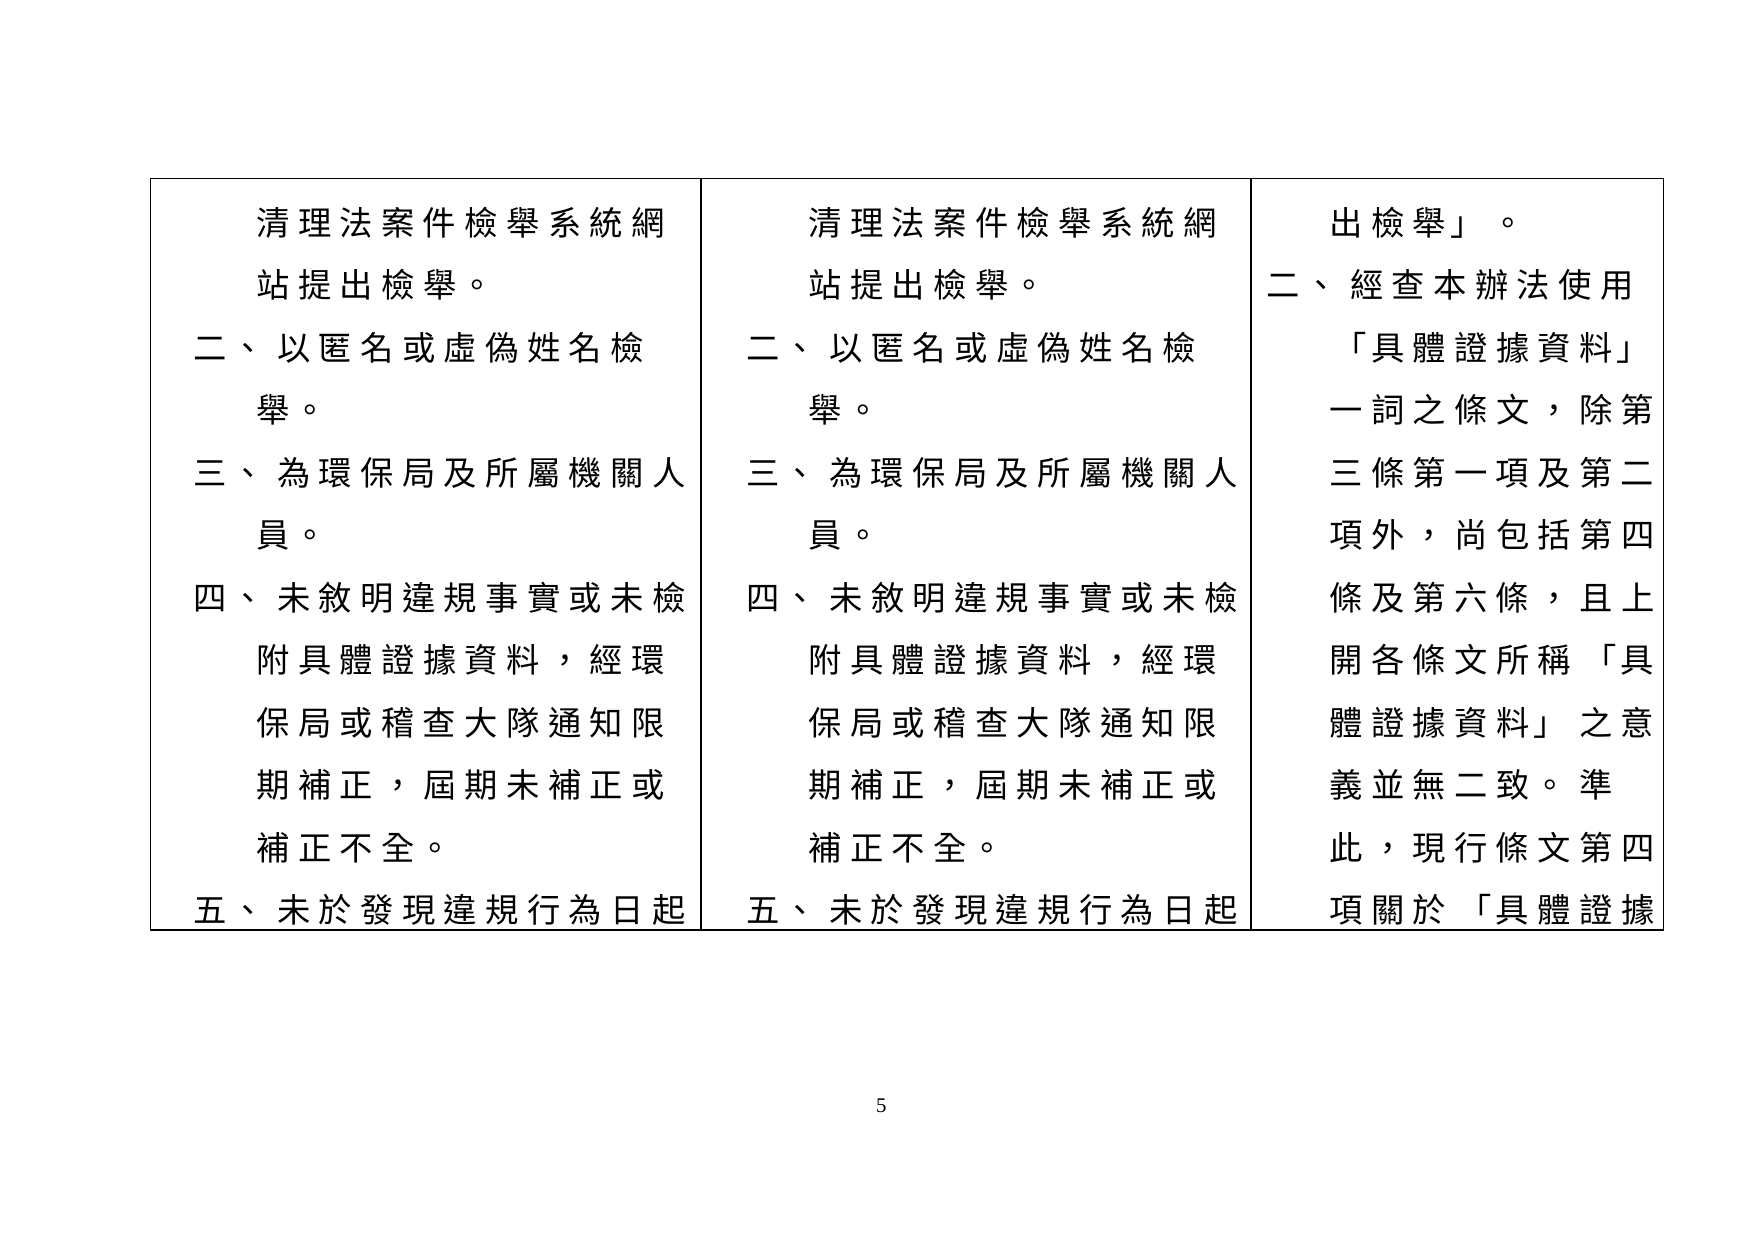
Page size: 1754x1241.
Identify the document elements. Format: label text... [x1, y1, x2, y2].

table_cell 出檢舉」。 二、經查本辦法使用「具體證據資料」一詞之條文，除第三條第一項及第二項外，尚包括第四條及第六條，且上開各條文所稱「具體證據資料」之意義並無二致。準此，現行條文第四項關於「具體證據 [1252, 179, 1663, 929]
table_cell 清理法案件檢舉系統網站提出檢舉。 二、以匿名或虛偽姓名檢舉。 三、為環保局及所屬機關人員。 四、未敘明違規事實或未檢附具體證據資料，經環保局或稽查大隊通知限期補正，屆期未補正或補正不全。 五、未於發現違規行為日起 [702, 179, 1250, 929]
table_cell 清理法案件檢舉系統網站提出檢舉。 二、以匿名或虛偽姓名檢舉。 三、為環保局及所屬機關人員。 四、未敘明違規事實或未檢附具體證據資料，經環保局或稽查大隊通知限期補正，屆期未補正或補正不全。 五、未於發現違規行為日起 [151, 179, 700, 929]
